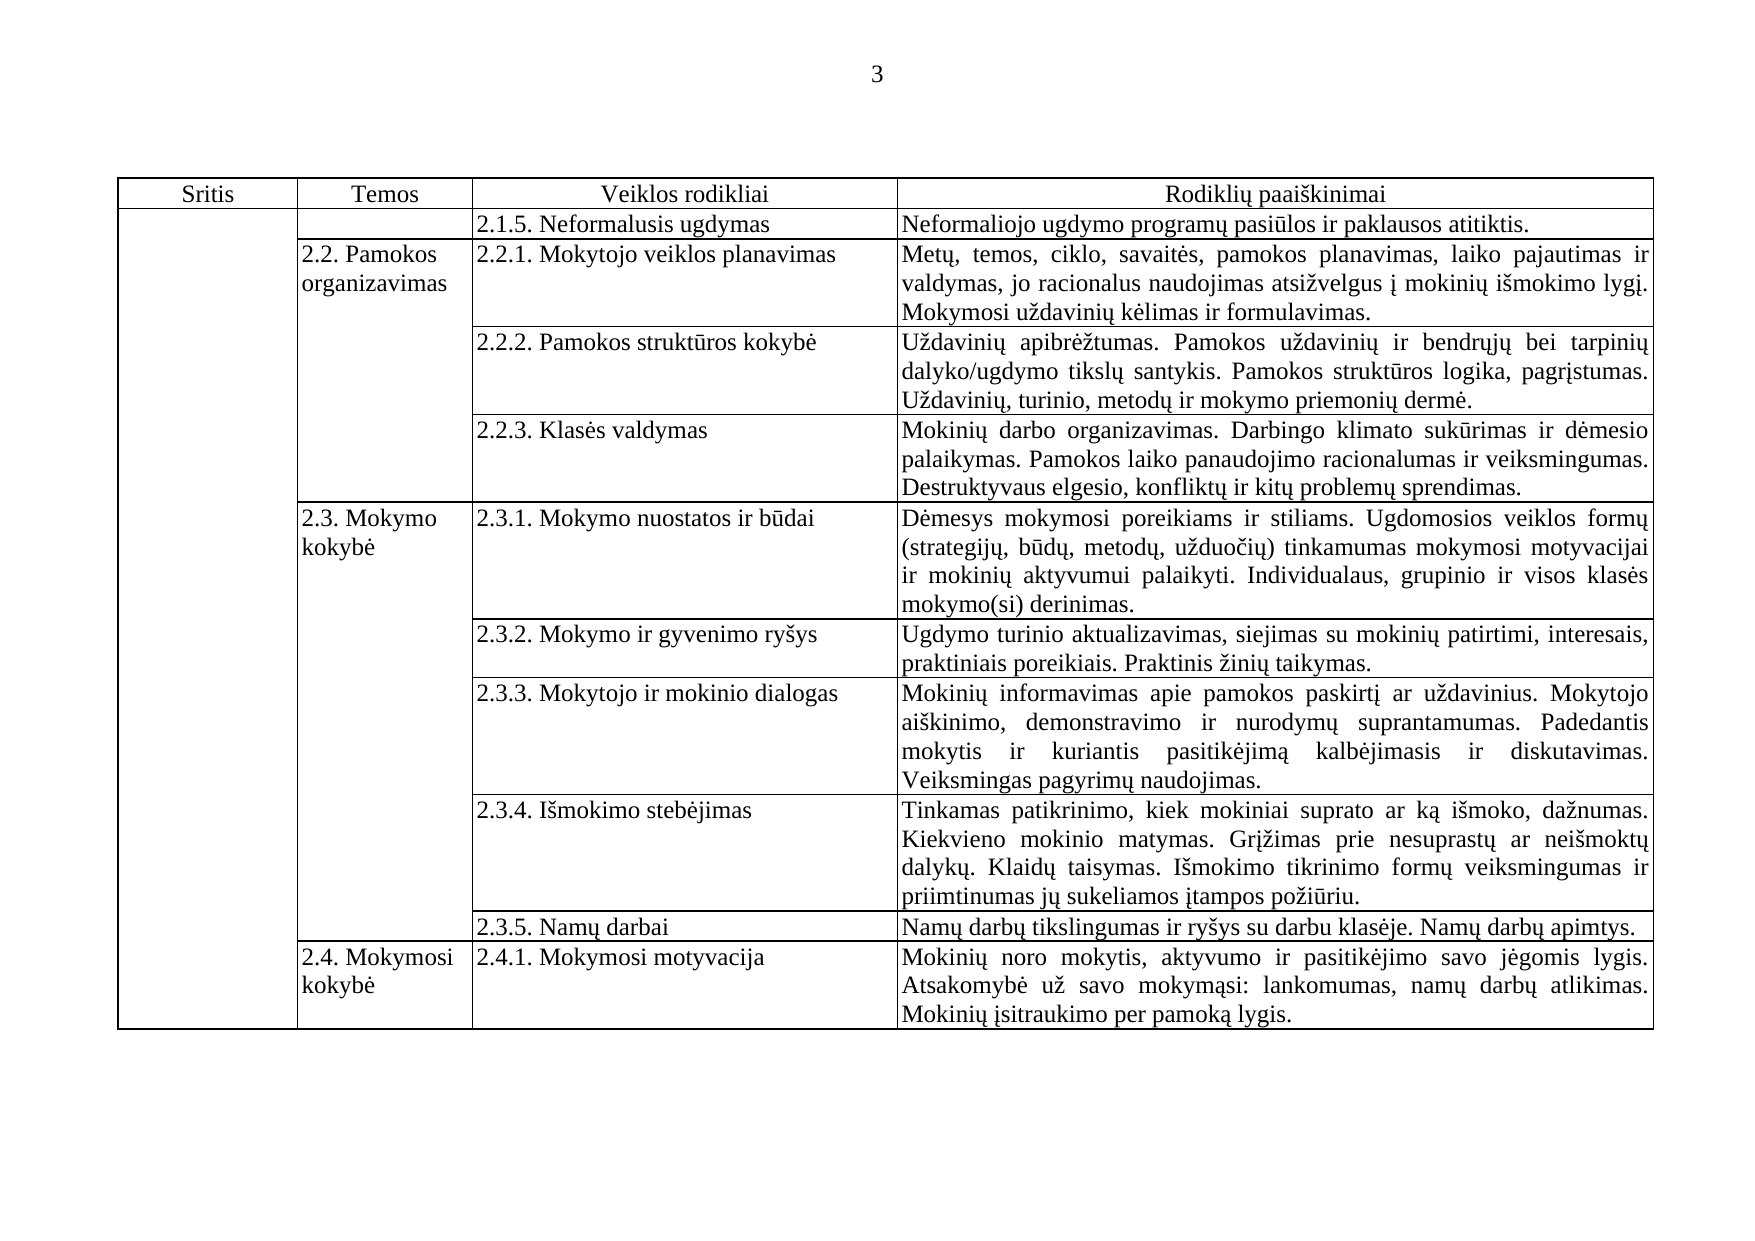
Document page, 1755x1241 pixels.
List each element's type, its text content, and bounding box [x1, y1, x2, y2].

table_cell [119, 209, 297, 1028]
table_cell Uždavinių apibrėžtumas. Pamokos uždavinių ir bendrųjų bei tarpinių dalyko/ugdymo tikslų santykis. Pamokos struktūros logika, pagrįstumas. Uždavinių, turinio, metodų ir mokymo priemonių dermė. [898, 327, 1653, 413]
table_cell 2.4. Mokymosi kokybė [298, 942, 472, 1028]
table_cell 2.3.3. Mokytojo ir mokinio dialogas [473, 678, 897, 793]
table_cell Metų, temos, ciklo, savaitės, pamokos planavimas, laiko pajautimas ir valdymas, jo racionalus naudojimas atsižvelgus į mokinių išmokimo lygį. Mokymosi uždavinių kėlimas ir formulavimas. [898, 240, 1653, 326]
table_cell Neformaliojo ugdymo programų pasiūlos ir paklausos atitiktis. [898, 209, 1653, 238]
table_cell Ugdymo turinio aktualizavimas, siejimas su mokinių patirtimi, interesais, praktiniais poreikiais. Praktinis žinių taikymas. [898, 620, 1653, 677]
table_cell 2.2.3. Klasės valdymas [473, 415, 897, 501]
table_cell 2.2. Pamokos organizavimas [298, 240, 472, 501]
table_cell 2.3.1. Mokymo nuostatos ir būdai [473, 503, 897, 618]
table_header Veiklos rodikliai [473, 179, 897, 207]
table_header Temos [298, 179, 472, 207]
table_cell 2.4.1. Mokymosi motyvacija [473, 942, 897, 1028]
table_cell Mokinių informavimas apie pamokos paskirtį ar uždavinius. Mokytojo aiškinimo, demonstravimo ir nurodymų suprantamumas. Padedantis mokytis ir kuriantis pasitikėjimą kalbėjimasis ir diskutavimas. Veiksmingas pagyrimų naudojimas. [898, 678, 1653, 793]
table_cell 2.3.5. Namų darbai [473, 912, 897, 940]
table_cell 2.3.4. Išmokimo stebėjimas [473, 795, 897, 910]
table_cell Dėmesys mokymosi poreikiams ir stiliams. Ugdomosios veiklos formų (strategijų, būdų, metodų, užduočių) tinkamumas mokymosi motyvacijai ir mokinių aktyvumui palaikyti. Individualaus, grupinio ir visos klasės mokymo(si) derinimas. [898, 503, 1653, 618]
table_cell 2.2.2. Pamokos struktūros kokybė [473, 327, 897, 413]
table_cell [298, 209, 472, 238]
table_cell Namų darbų tikslingumas ir ryšys su darbu klasėje. Namų darbų apimtys. [898, 912, 1653, 940]
table_cell 2.3.2. Mokymo ir gyvenimo ryšys [473, 620, 897, 677]
table_header Rodiklių paaiškinimai [898, 179, 1653, 207]
table_header Sritis [119, 179, 297, 207]
table_cell Tinkamas patikrinimo, kiek mokiniai suprato ar ką išmoko, dažnumas. Kiekvieno mokinio matymas. Grįžimas prie nesuprastų ar neišmoktų dalykų. Klaidų taisymas. Išmokimo tikrinimo formų veiksmingumas ir priimtinumas jų sukeliamos įtampos požiūriu. [898, 795, 1653, 910]
table_cell 2.2.1. Mokytojo veiklos planavimas [473, 240, 897, 326]
table_cell 2.1.5. Neformalusis ugdymas [473, 209, 897, 238]
table_cell Mokinių noro mokytis, aktyvumo ir pasitikėjimo savo jėgomis lygis. Atsakomybė už savo mokymąsi: lankomumas, namų darbų atlikimas. Mokinių įsitraukimo per pamoką lygis. [898, 942, 1653, 1028]
table_cell 2.3. Mokymo kokybė [298, 503, 472, 940]
table_cell Mokinių darbo organizavimas. Darbingo klimato sukūrimas ir dėmesio palaikymas. Pamokos laiko panaudojimo racionalumas ir veiksmingumas. Destruktyvaus elgesio, konfliktų ir kitų problemų sprendimas. [898, 415, 1653, 501]
